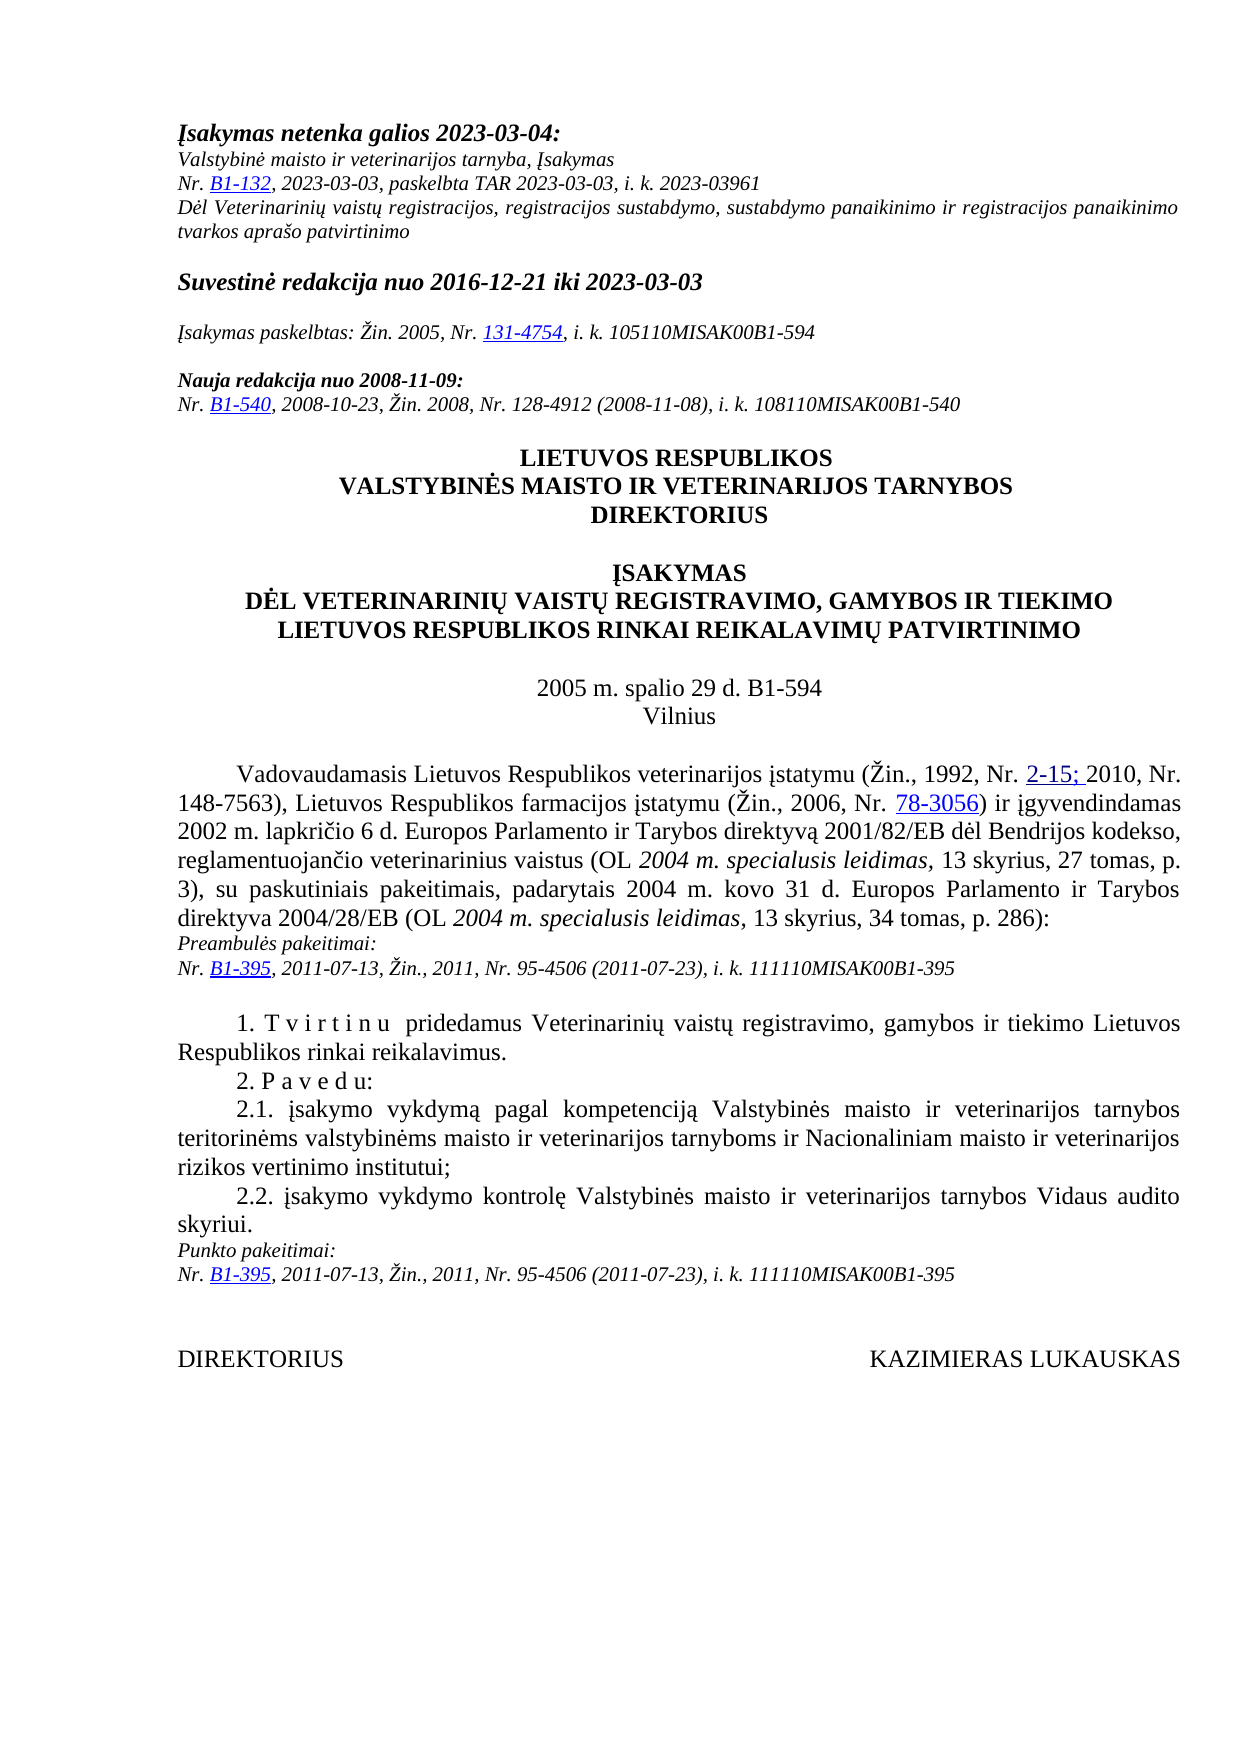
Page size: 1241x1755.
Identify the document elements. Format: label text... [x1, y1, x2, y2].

text Vadovaudamasis Lietuvos Respublikos veterinarijos įstatymu (Žin., 1992, Nr. 2-15; 2010, Nr. 148-7563), Lietuvos Respublikos farmacijos įstatymu (Žin., 2006, Nr. 78-3056) ir įgyvendindamas 2002 m. lapkričio 6 d. Europos Parlamento ir Tarybos direktyvą 2001/82/EB dėl Bendrijos kodekso, reglamentuojančio veterinarinius vaistus (OL 2004 m. specialusis leidimas, 13 skyrius, 27 tomas, p. 3), su paskutiniais pakeitimais, padarytais 2004 m. kovo 31 d. Europos Parlamento ir Tarybos direktyva 2004/28/EB (OL 2004 m. specialusis leidimas, 13 skyrius, 34 tomas, p. 286): [177, 759, 1181, 931]
text 2.1. įsakymo vykdymą pagal kompetenciją Valstybinės maisto ir veterinarijos tarnybos teritorinėms valstybinėms maisto ir veterinarijos tarnyboms ir Nacionaliniam maisto ir veterinarijos rizikos vertinimo institutui; [177, 1094, 1181, 1181]
text Preambulės pakeitimai: [177, 931, 1181, 955]
text Įsakymas paskelbtas: Žin. 2005, Nr. 131-4754, i. k. 105110MISAK00B1-594 [177, 320, 1181, 344]
text Nr. B1-395, 2011-07-13, Žin., 2011, Nr. 95-4506 (2011-07-23), i. k. 111110MISAK00B1-395 [177, 1262, 1181, 1286]
text Suvestinė redakcija nuo 2016-12-21 iki 2023-03-03 [177, 267, 1181, 296]
text Nauja redakcija nuo 2008-11-09: [177, 368, 1181, 392]
text DĖL VETERINARINIŲ VAISTŲ REGISTRAVIMO, GAMYBOS IR TIEKIMO LIETUVOS RESPUBLIKOS RINKAI REIKALAVIMŲ PATVIRTINIMO [177, 586, 1181, 644]
text 2. Pavedu: [177, 1066, 1181, 1094]
text 2005 m. spalio 29 d. B1-594 [177, 673, 1181, 701]
text Nr. B1-132, 2023-03-03, paskelbta TAR 2023-03-03, i. k. 2023-03961 [177, 171, 1181, 195]
text 2.2. įsakymo vykdymo kontrolę Valstybinės maisto ir veterinarijos tarnybos Vidaus audito skyriui. [177, 1181, 1181, 1238]
text Valstybinė maisto ir veterinarijos tarnyba, Įsakymas [177, 147, 1181, 171]
text 1. Tvirtinu pridedamus Veterinarinių vaistų registravimo, gamybos ir tiekimo Lietuvos Respublikos rinkai reikalavimus. [177, 1008, 1181, 1066]
text Nr. B1-540, 2008-10-23, Žin. 2008, Nr. 128-4912 (2008-11-08), i. k. 108110MISAK00B1-540 [177, 392, 1181, 416]
text DIREKTORIUS KAZIMIERAS LUKAUSKAS [177, 1344, 1181, 1373]
text Punkto pakeitimai: [177, 1238, 1181, 1262]
text DIREKTORIUS [177, 500, 1181, 529]
text Vilnius [177, 701, 1181, 730]
text VALSTYBINĖS MAISTO IR VETERINARIJOS TARNYBOS [177, 471, 1181, 500]
text LIETUVOS RESPUBLIKOS [177, 443, 1181, 471]
text Nr. B1-395, 2011-07-13, Žin., 2011, Nr. 95-4506 (2011-07-23), i. k. 111110MISAK00B1-395 [177, 955, 1181, 979]
text ĮSAKYMAS [177, 558, 1181, 586]
text Įsakymas netenka galios 2023-03-04: [177, 118, 1181, 147]
text Dėl Veterinarinių vaistų registracijos, registracijos sustabdymo, sustabdymo panaikinimo ir registracijos panaikinimo tvarkos aprašo patvirtinimo [177, 195, 1181, 243]
